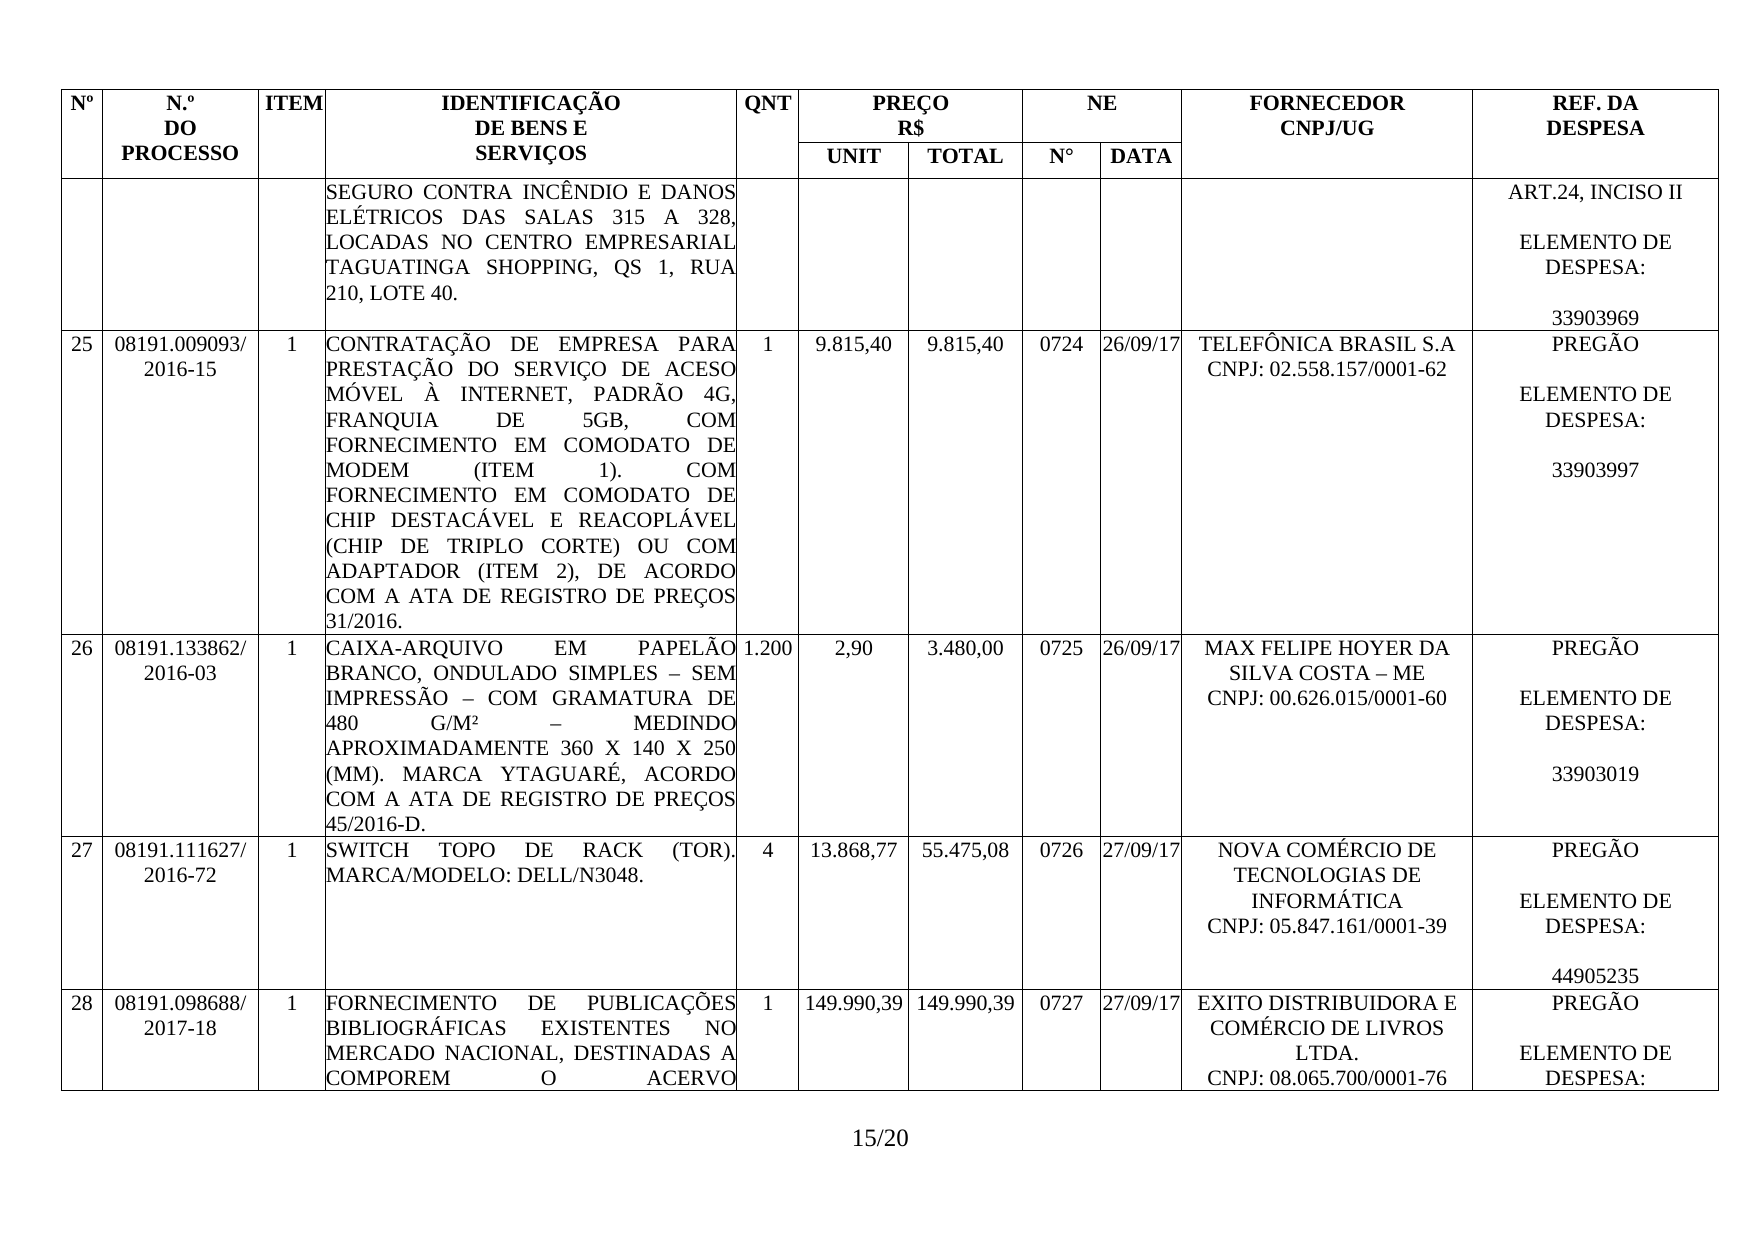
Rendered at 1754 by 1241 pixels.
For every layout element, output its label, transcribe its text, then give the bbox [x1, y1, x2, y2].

table_cell 26 [62, 635, 102, 836]
table_cell ART.24, INCISO II ELEMENTO DE DESPESA: 33903969 [1473, 179, 1718, 330]
table_cell [62, 179, 102, 330]
table_cell 25 [62, 331, 102, 633]
table_cell 149.990,39 [799, 990, 908, 1090]
table_cell TELEFÔNICA BRASIL S.A CNPJ: 02.558.157/0001-62 [1182, 331, 1472, 633]
table_cell [737, 179, 798, 330]
table_cell 27 [62, 837, 102, 988]
table_cell 55.475,08 [909, 837, 1022, 988]
table_cell 1 [737, 331, 798, 633]
table_cell 08191.111627/ 2016-72 [103, 837, 258, 988]
table_cell 149.990,39 [909, 990, 1022, 1090]
table_cell 08191.133862/ 2016-03 [103, 635, 258, 836]
table_cell 27/09/17 [1101, 837, 1181, 988]
table_cell 4 [737, 837, 798, 988]
table_cell 3.480,00 [909, 635, 1022, 836]
table_cell FORNECIMENTO DE PUBLICAÇÕES BIBLIOGRÁFICAS EXISTENTES NO MERCADO NACIONAL, DESTINADAS A COMPOREM O ACERVO [326, 990, 736, 1090]
table_cell 1 [259, 990, 325, 1090]
table_cell 0724 [1023, 331, 1100, 633]
table_cell 9.815,40 [799, 331, 908, 633]
table_cell 1 [259, 837, 325, 988]
table_cell 13.868,77 [799, 837, 908, 988]
table_cell 0727 [1023, 990, 1100, 1090]
table_header N.º DO PROCESSO [103, 90, 258, 178]
table_cell SEGURO CONTRA INCÊNDIO E DANOS ELÉTRICOS DAS SALAS 315 A 328, LOCADAS NO CENTRO EMPRESARIAL TAGUATINGA SHOPPING, QS 1, RUA 210, LOTE 40. [326, 179, 736, 330]
table_cell NOVA COMÉRCIO DE TECNOLOGIAS DE INFORMÁTICA CNPJ: 05.847.161/0001-39 [1182, 837, 1472, 988]
table_cell N° [1023, 143, 1100, 178]
table_cell CONTRATAÇÃO DE EMPRESA PARA PRESTAÇÃO DO SERVIÇO DE ACESO MÓVEL À INTERNET, PADRÃO 4G, FRANQUIA DE 5GB, COM FORNECIMENTO EM COMODATO DE MODEM (ITEM 1). COM FORNECIMENTO EM COMODATO DE CHIP DESTACÁVEL E REACOPLÁVEL (CHIP DE TRIPLO CORTE) OU COM ADAPTADOR (ITEM 2), DE ACORDO COM A ATA DE REGISTRO DE PREÇOS 31/2016. [326, 331, 736, 633]
table_header QNT [737, 90, 798, 178]
table_cell 1 [259, 331, 325, 633]
table_header Nº [62, 90, 102, 178]
table_header ITEM [259, 90, 325, 178]
table_cell 9.815,40 [909, 331, 1022, 633]
table_cell UNIT [799, 143, 908, 178]
table_cell CAIXA-ARQUIVO EM PAPELÃO BRANCO, ONDULADO SIMPLES – SEM IMPRESSÃO – COM GRAMATURA DE 480 G/M² – MEDINDO APROXIMADAMENTE 360 X 140 X 250 (MM). MARCA YTAGUARÉ, ACORDO COM A ATA DE REGISTRO DE PREÇOS 45/2016-D. [326, 635, 736, 836]
table_cell 0726 [1023, 837, 1100, 988]
table_cell 08191.098688/ 2017-18 [103, 990, 258, 1090]
table_cell SWITCH TOPO DE RACK (TOR). MARCA/MODELO: DELL/N3048. [326, 837, 736, 988]
table_cell [259, 179, 325, 330]
table_cell [799, 179, 908, 330]
table_header NE [1023, 90, 1181, 142]
table_cell 1 [259, 635, 325, 836]
table_cell [1023, 179, 1100, 330]
table_cell PREGÃO ELEMENTO DE DESPESA: 33903997 [1473, 331, 1718, 633]
table_header FORNECEDOR CNPJ/UG [1182, 90, 1472, 178]
table_cell 27/09/17 [1101, 990, 1181, 1090]
table_cell 1.200 [737, 635, 798, 836]
table_cell MAX FELIPE HOYER DA SILVA COSTA – ME CNPJ: 00.626.015/0001-60 [1182, 635, 1472, 836]
table_cell 26/09/17 [1101, 331, 1181, 633]
table_cell [1182, 179, 1472, 330]
table_cell [909, 179, 1022, 330]
table_header PREÇO R$ [799, 90, 1022, 142]
table_cell DATA [1101, 143, 1181, 178]
table_cell 2,90 [799, 635, 908, 836]
table_cell EXITO DISTRIBUIDORA E COMÉRCIO DE LIVROS LTDA. CNPJ: 08.065.700/0001-76 [1182, 990, 1472, 1090]
table_cell PREGÃO ELEMENTO DE DESPESA: [1473, 990, 1718, 1090]
table_cell 26/09/17 [1101, 635, 1181, 836]
table_cell [103, 179, 258, 330]
table_cell 1 [737, 990, 798, 1090]
table_cell TOTAL [909, 143, 1022, 178]
table_cell 0725 [1023, 635, 1100, 836]
table_cell PREGÃO ELEMENTO DE DESPESA: 44905235 [1473, 837, 1718, 988]
table_header IDENTIFICAÇÃO DE BENS E SERVIÇOS [326, 90, 736, 178]
table_cell PREGÃO ELEMENTO DE DESPESA: 33903019 [1473, 635, 1718, 836]
table_cell 28 [62, 990, 102, 1090]
table_cell 08191.009093/ 2016-15 [103, 331, 258, 633]
table_cell [1101, 179, 1181, 330]
table_header REF. DA DESPESA [1473, 90, 1718, 178]
